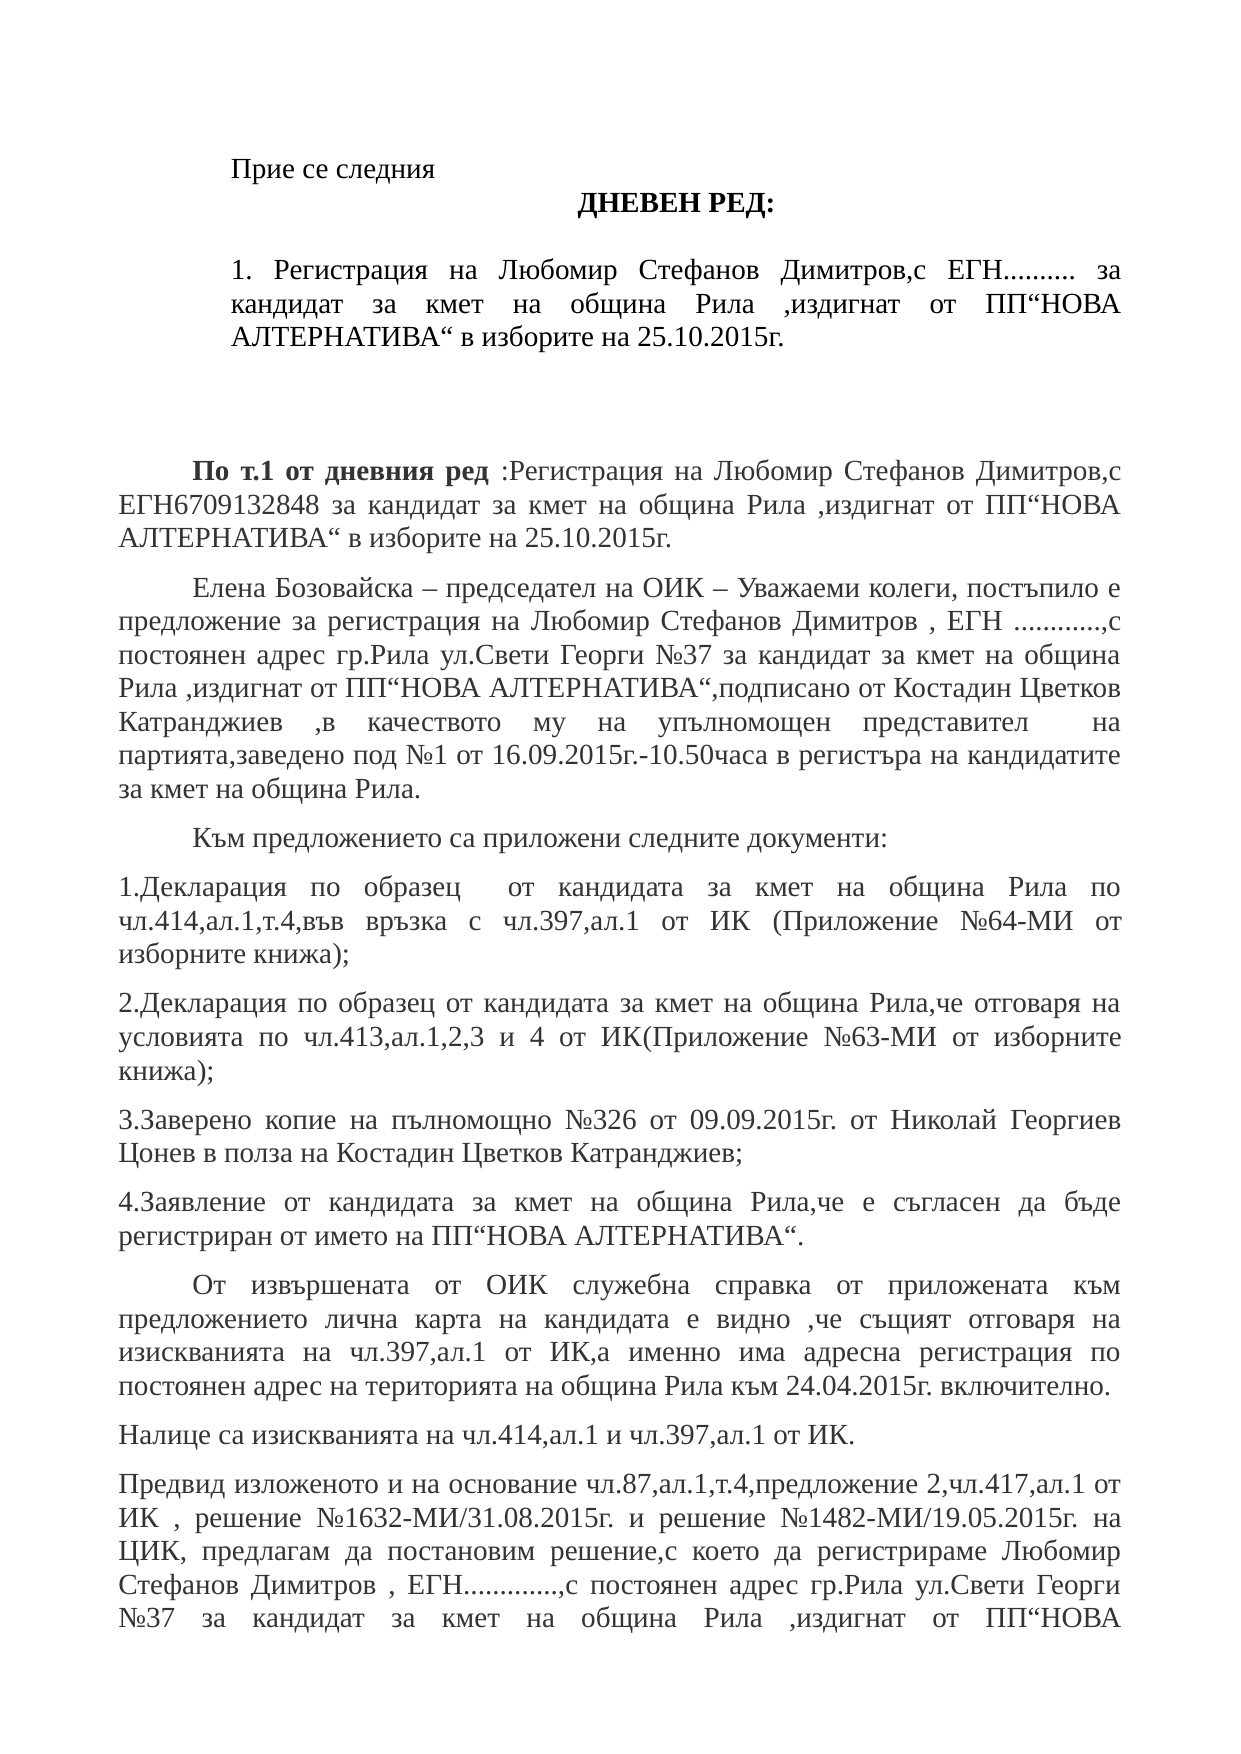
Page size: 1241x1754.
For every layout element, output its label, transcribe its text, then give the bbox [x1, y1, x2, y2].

text Към предложението са приложени следните документи: [118, 820, 1122, 854]
list ДНЕВЕН РЕД: [193, 185, 1122, 219]
list 1. Регистрация на Любомир Стефанов Димитров,с ЕГН.......... за кандидат за кмет на община Рила ,издигнат от ПП“НОВА АЛТЕРНАТИВА“ в изборите на 25.10.2015г. [193, 252, 1122, 353]
text 4.Заявление от кандидата за кмет на община Рила,че е съгласен да бъде регистриран от името на ПП“НОВА АЛТЕРНАТИВА“. [118, 1184, 1122, 1252]
text Елена Бозовайска – председател на ОИК – Уважаеми колеги, постъпило е предложение за регистрация на Любомир Стефанов Димитров , ЕГН ............,с постоянен адрес гр.Рила ул.Свети Георги №37 за кандидат за кмет на община Рила ,издигнат от ПП“НОВА АЛТЕРНАТИВА“,подписано от Костадин Цветков Катранджиев ,в качеството му на упълномощен представител на партията,заведено под №1 от 16.09.2015г.-10.50часа в регистъра на кандидатите за кмет на община Рила. [118, 570, 1122, 804]
text 1.Декларация по образец от кандидата за кмет на община Рила по чл.414,ал.1,т.4,във връзка с чл.397,ал.1 от ИК (Приложение №64-МИ от изборните книжа); [118, 869, 1122, 970]
text 2.Декларация по образец от кандидата за кмет на община Рила,че отговаря на условията по чл.413,ал.1,2,3 и 4 от ИК(Приложение №63-МИ от изборните книжа); [118, 986, 1122, 1086]
text По т.1 от дневния ред :Регистрация на Любомир Стефанов Димитров,с ЕГН6709132848 за кандидат за кмет на община Рила ,издигнат от ПП“НОВА АЛТЕРНАТИВА“ в изборите на 25.10.2015г. [118, 453, 1122, 554]
text Предвид изложеното и на основание чл.87,ал.1,т.4,предложение 2,чл.417,ал.1 от ИК , решение №1632-МИ/31.08.2015г. и решение №1482-МИ/19.05.2015г. на ЦИК, предлагам да постановим решение,с което да регистрираме Любомир Стефанов Димитров , ЕГН.............,с постоянен адрес гр.Рила ул.Свети Георги №37 за кандидат за кмет на община Рила ,издигнат от ПП“НОВА [118, 1466, 1122, 1634]
text 3.Заверено копие на пълномощно №326 от 09.09.2015г. от Николай Георгиев Цонев в полза на Костадин Цветков Катранджиев; [118, 1102, 1122, 1169]
text От извършената от ОИК служебна справка от приложената към предложението лична карта на кандидата е видно ,че същият отговаря на изискванията на чл.397,ал.1 от ИК,а именно има адресна регистрация по постоянен адрес на територията на община Рила към 24.04.2015г. включително. [118, 1267, 1122, 1401]
list Прие се следния [193, 152, 1122, 185]
text Налице са изискванията на чл.414,ал.1 и чл.397,ал.1 от ИК. [118, 1417, 1122, 1451]
